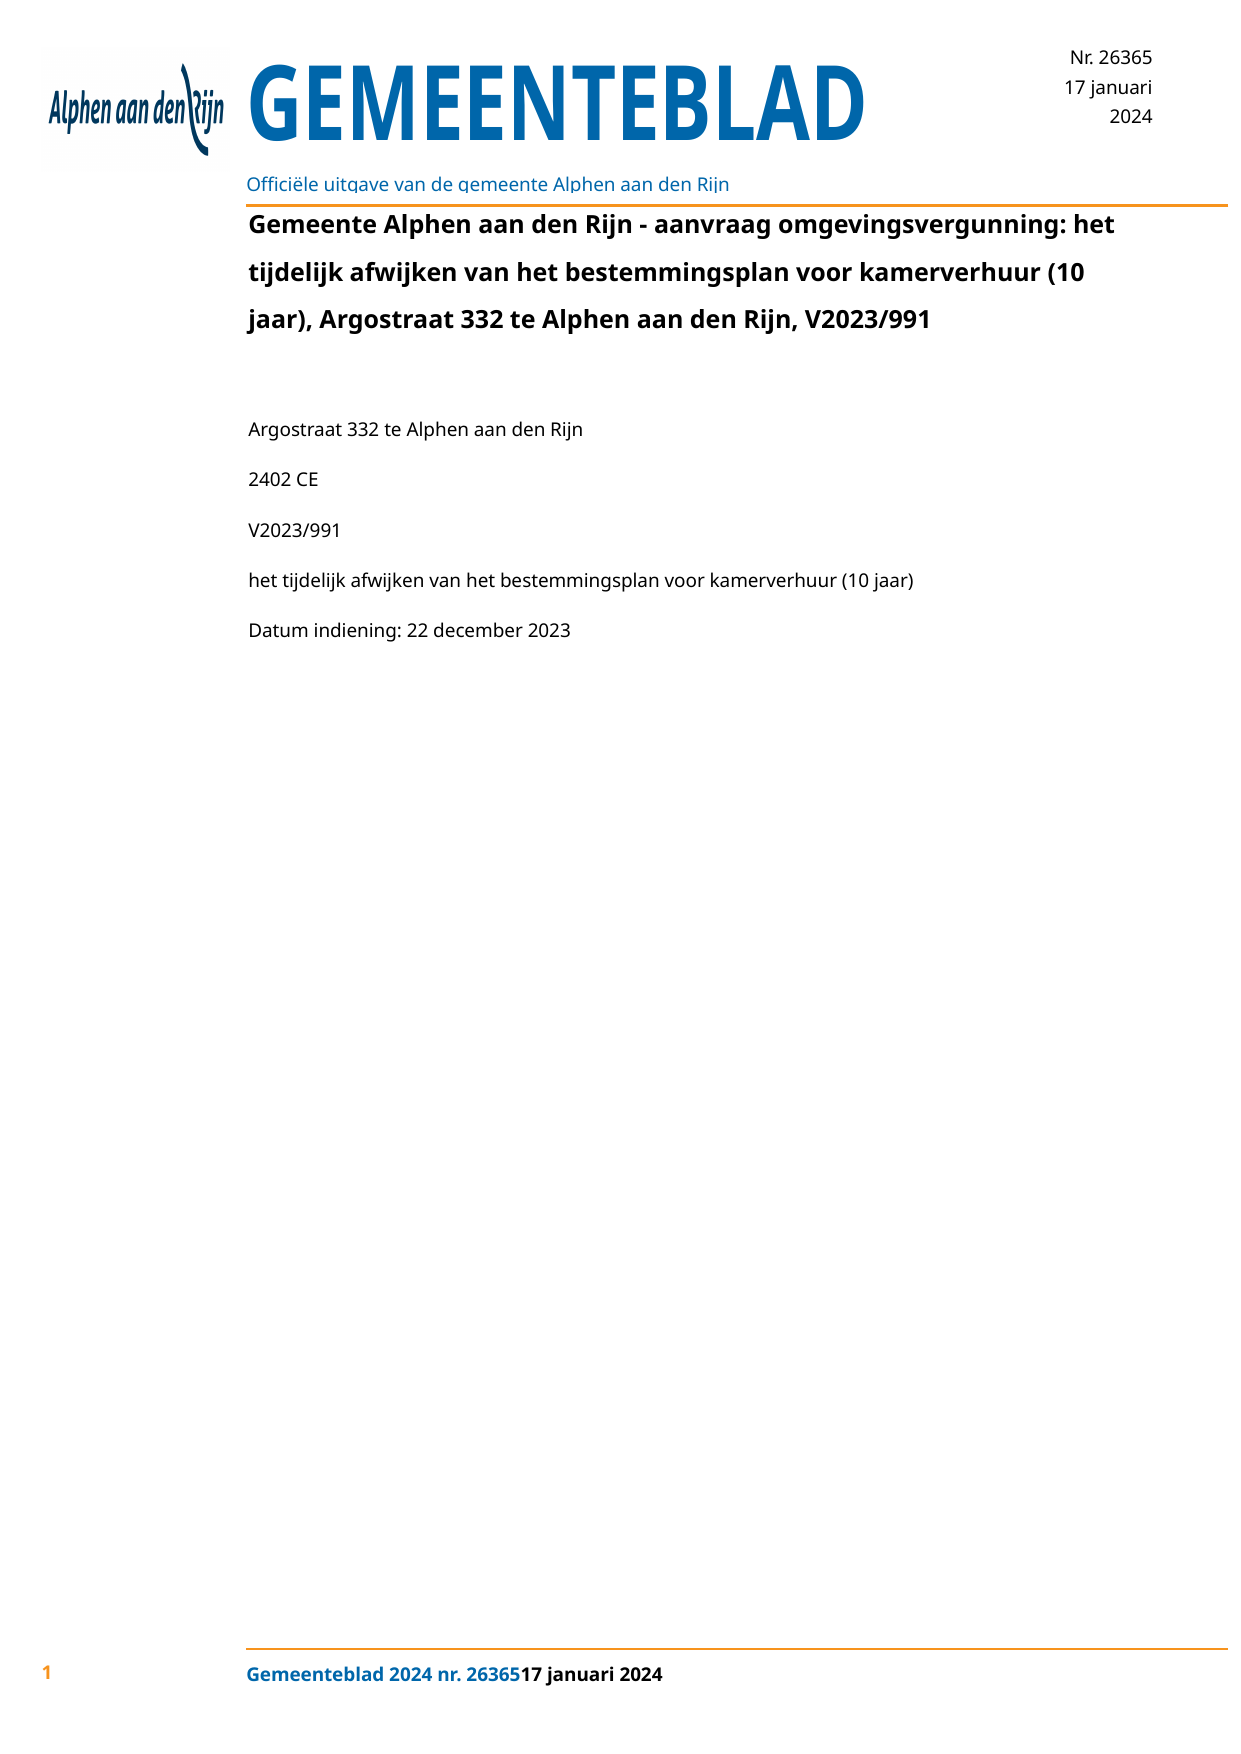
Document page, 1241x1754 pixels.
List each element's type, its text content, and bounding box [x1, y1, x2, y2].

text Argostraat 332 te Alphen aan den Rijn [248, 416, 1152, 442]
text V2023/991 [248, 517, 1152, 542]
text 2402 CE [248, 466, 1152, 492]
text Datum indiening: 22 december 2023 [248, 618, 1152, 643]
picture [41, 47, 231, 172]
text het tijdelijk afwijken van het bestemmingsplan voor kamerverhuur (10 jaar) [248, 567, 1152, 593]
text Gemeente Alphen aan den Rijn - aanvraag omgevingsvergunning: het tijdelijk afwijken van het bestemmingsplan voor kamerverhuur (10 jaar), Argostraat 332 te Alphen aan den Rijn, V2023/991 [248, 207, 1152, 336]
